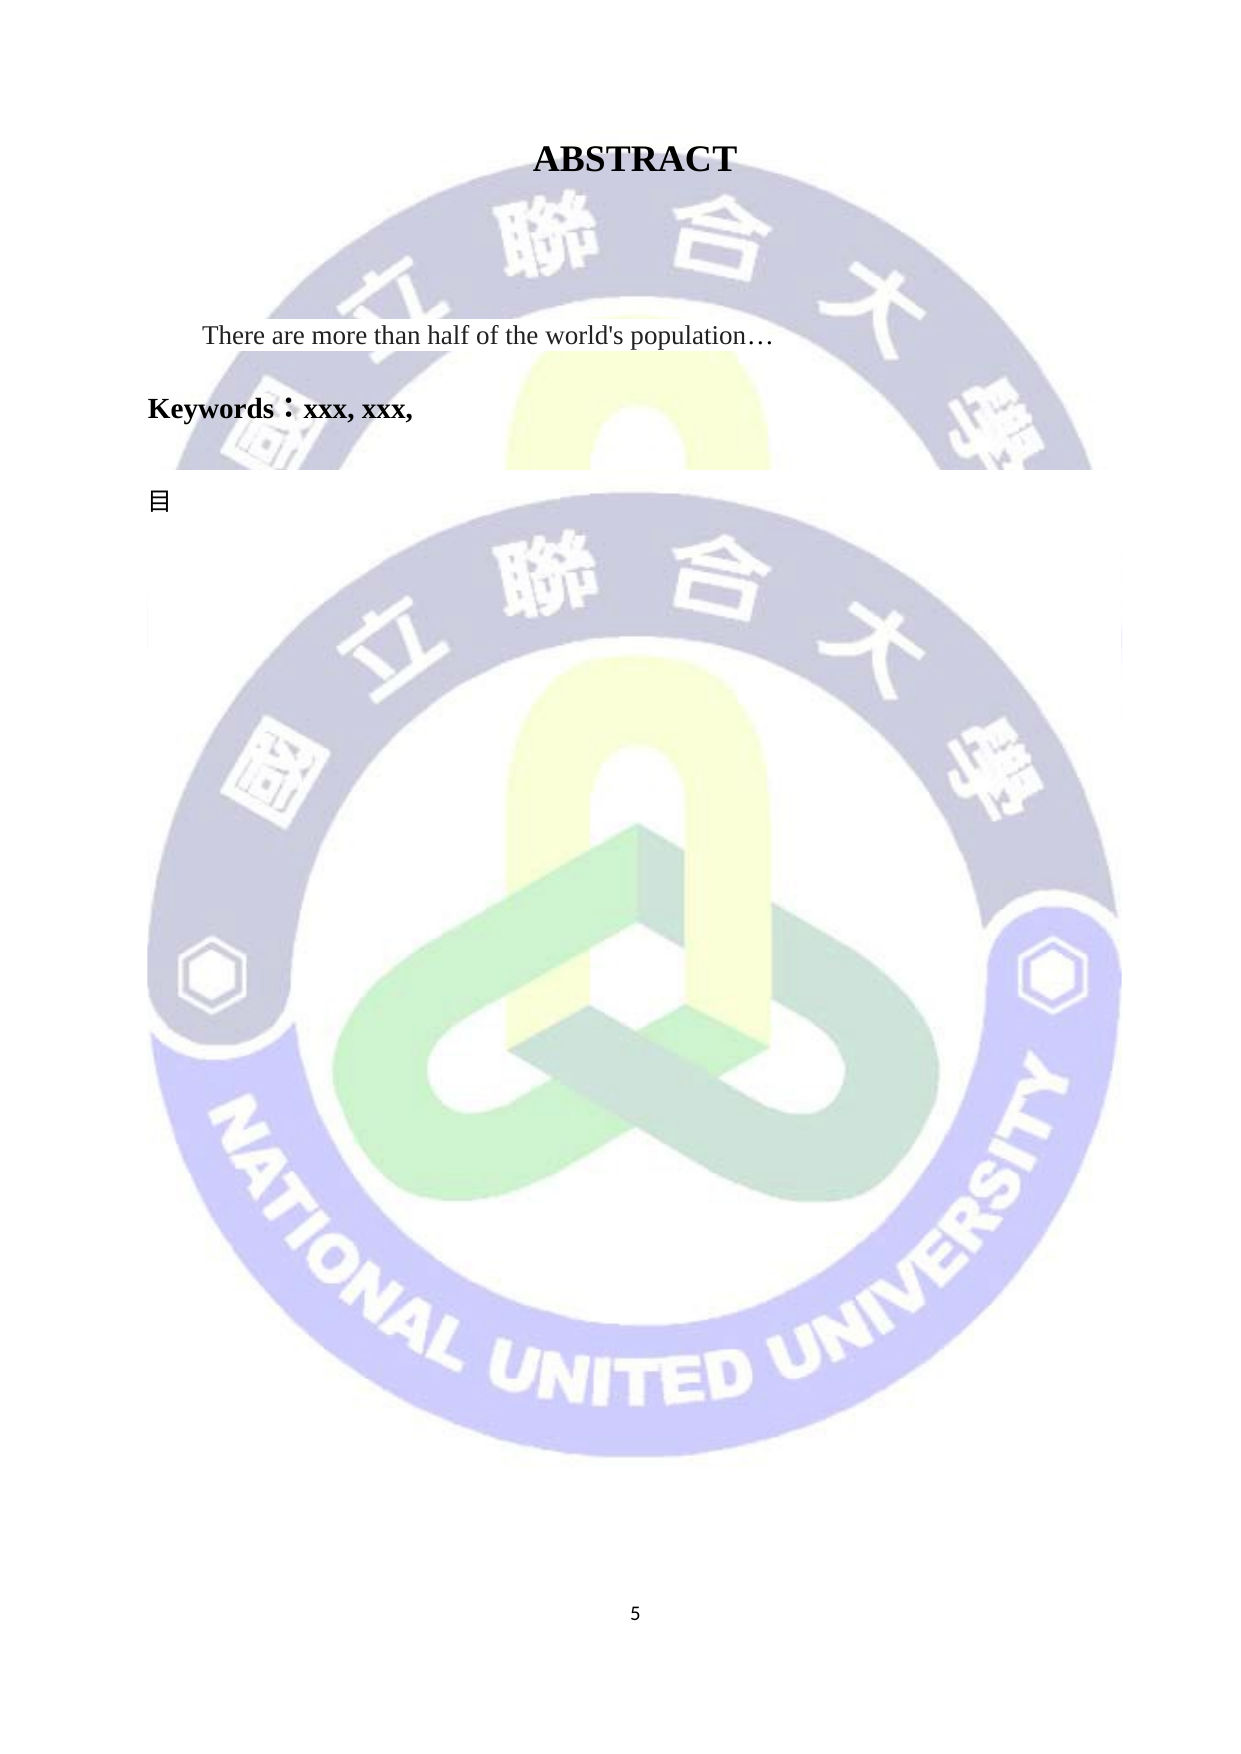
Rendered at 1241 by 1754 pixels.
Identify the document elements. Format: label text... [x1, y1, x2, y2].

picture [147, 130, 1123, 1500]
text Keywords：xxx, xxx, [148, 385, 1122, 427]
text ABSTRACT [148, 137, 1122, 180]
text 目 [148, 482, 1122, 518]
text There are more than half of the world's population… [148, 319, 1122, 351]
